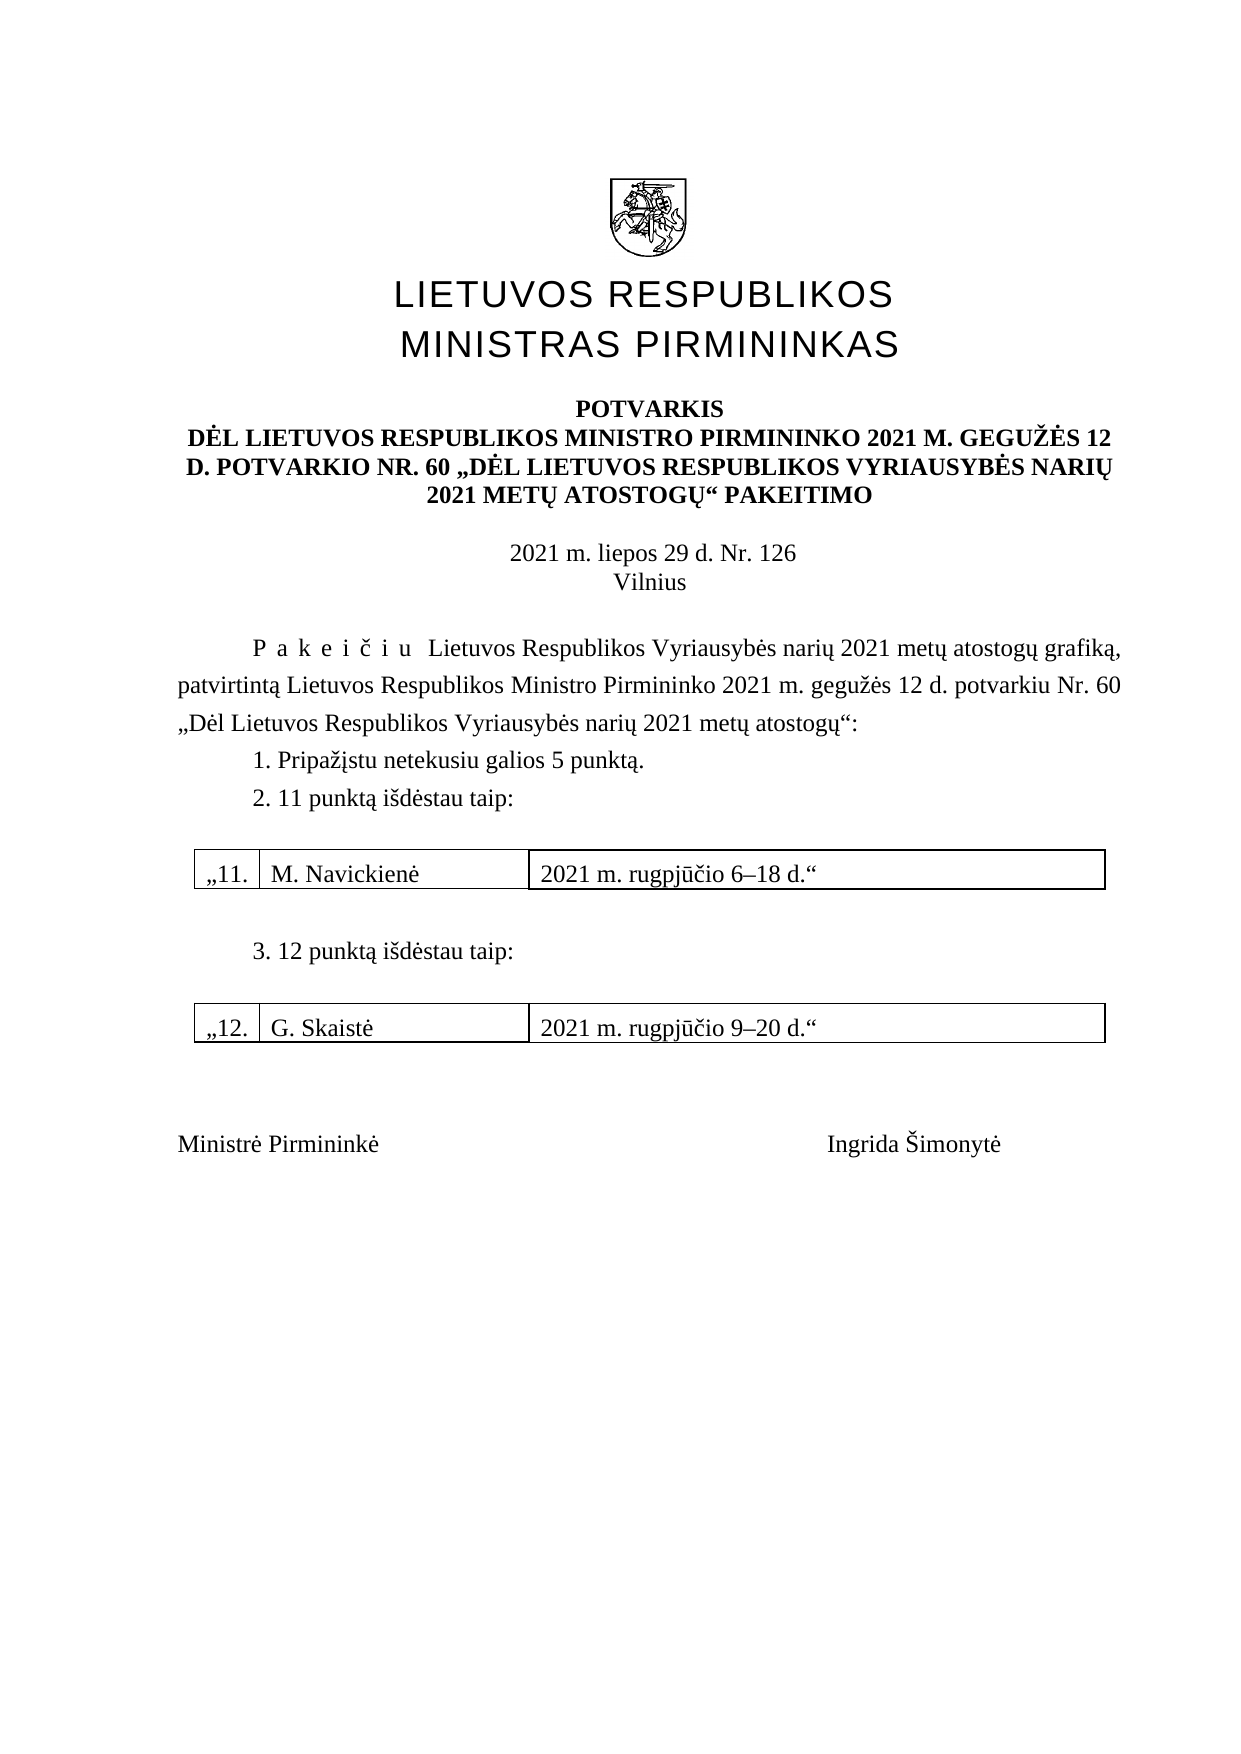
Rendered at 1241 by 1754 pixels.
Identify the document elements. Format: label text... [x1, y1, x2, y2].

table_header M. Navickienė [260, 850, 528, 888]
table_header „12. [195, 1004, 259, 1041]
text 3. 12 punktą išdėstau taip: [177, 927, 1122, 965]
text Ministrė Pirmininkė Ingrida Šimonytė [177, 1129, 1122, 1158]
table_header „11. [195, 850, 259, 888]
table_header 2021 m. rugpjūčio 9–20 d.“ [530, 1004, 1104, 1041]
table_header 2021 m. rugpjūčio 6–18 d.“ [530, 851, 1104, 888]
text Vilnius [177, 567, 1122, 596]
text 1. Pripažįstu netekusiu galios 5 punktą. [177, 737, 1122, 774]
text 2021 m. liepos 29 d. Nr. 126 [177, 538, 1122, 567]
text Pakeičiu Lietuvos Respublikos Vyriausybės narių 2021 metų atostogų grafiką, patvirtintą Lietuvos Respublikos Ministro Pirmininko 2021 m. gegužės 12 d. potvarkiu Nr. 60 „Dėl Lietuvos Respublikos Vyriausybės narių 2021 metų atostogų“: [177, 624, 1122, 737]
text POTVARKIS [177, 394, 1122, 423]
text LIETUVOS RESPUBLIKOS [177, 272, 1122, 315]
table_header G. Skaistė [260, 1004, 528, 1041]
text 2. 11 punktą išdėstau taip: [177, 774, 1122, 812]
text MINISTRAS PIRMININKAS [177, 322, 1122, 366]
text DĖL LIETUVOS RESPUBLIKOS MINISTRO PIRMININKO 2021 M. GEGUŽĖS 12 D. POTVARKIO NR. 60 „DĖL LIETUVOS RESPUBLIKOS VYRIAUSYBĖS NARIŲ 2021 METŲ ATOSTOGŲ“ PAKEITIMO [177, 423, 1122, 509]
